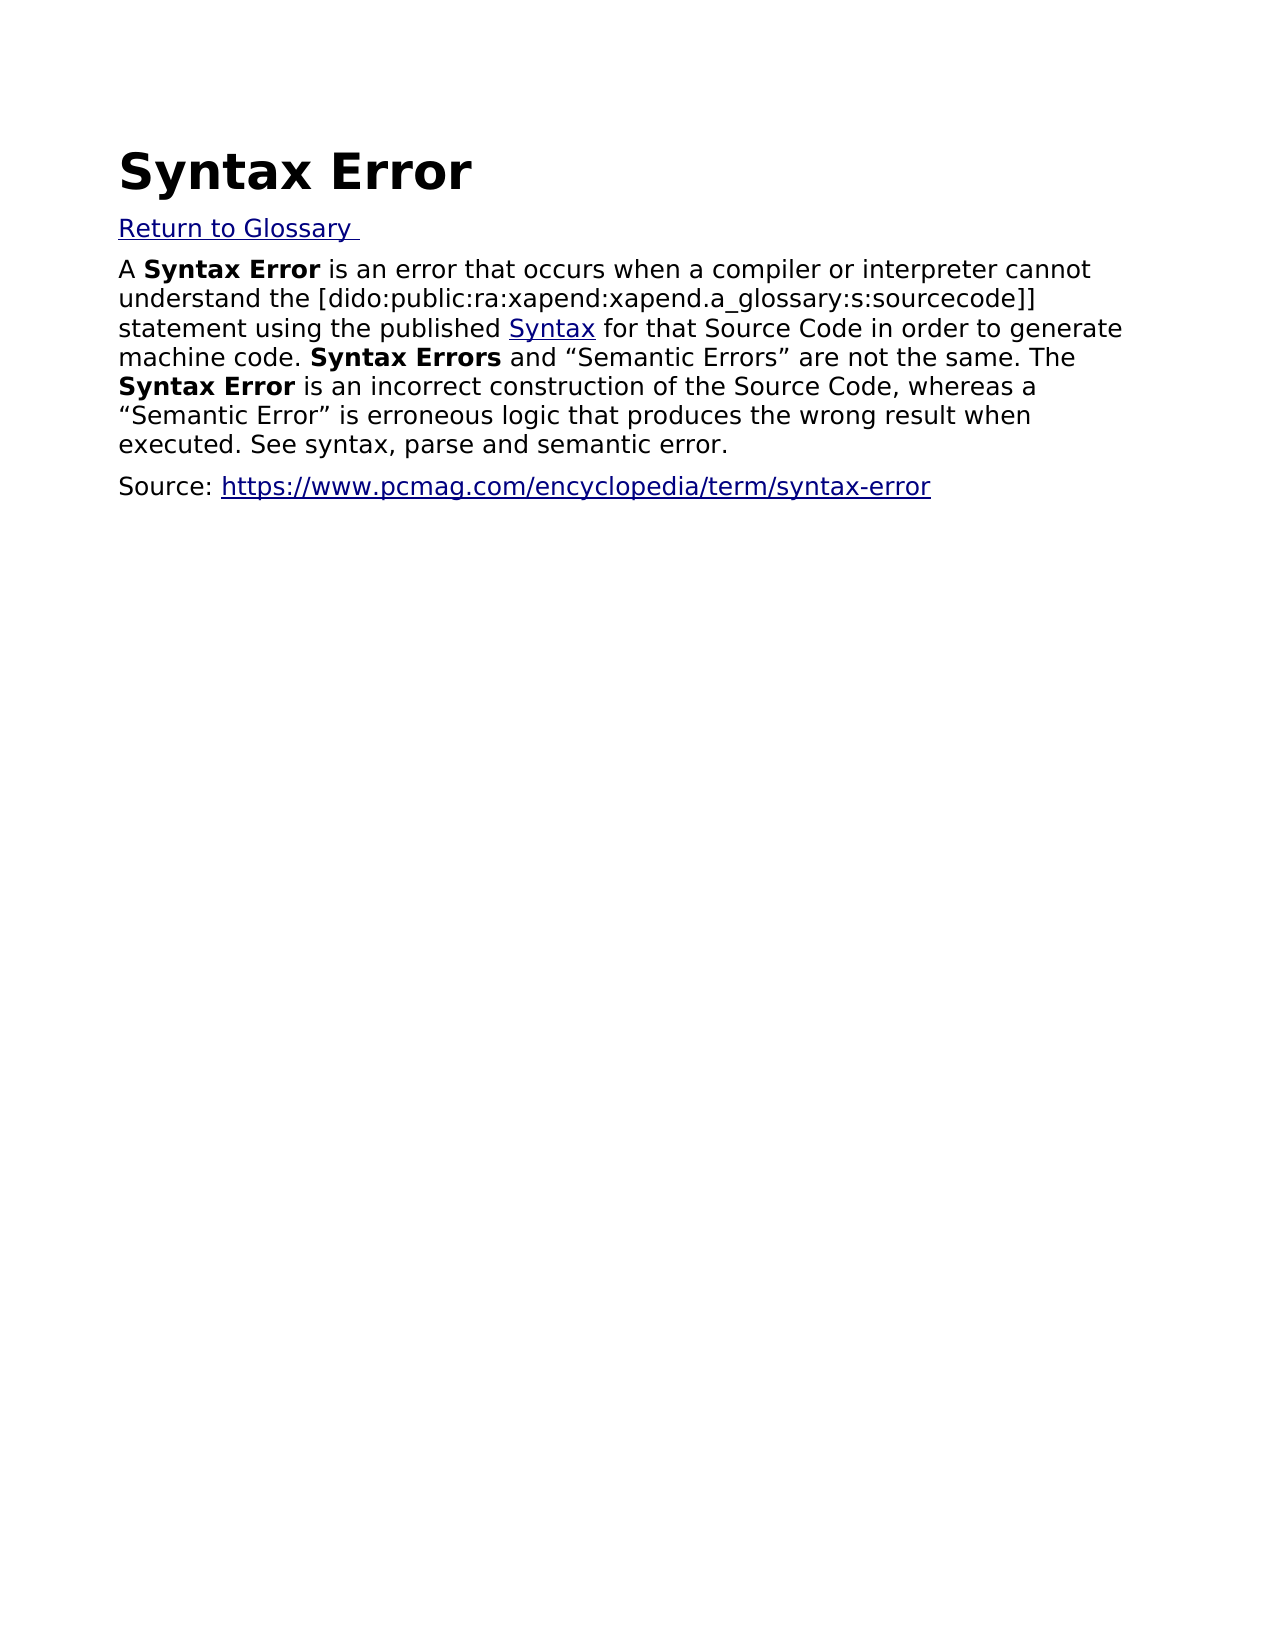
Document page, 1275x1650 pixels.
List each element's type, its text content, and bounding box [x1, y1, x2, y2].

text Source: https://www.pcmag.com/encyclopedia/term/syntax-error [118, 472, 1157, 501]
text Return to Glossary [118, 214, 1157, 243]
subtitle Syntax Error [118, 143, 1157, 201]
text A Syntax Error is an error that occurs when a compiler or interpreter cannot understand the [dido:public:ra:xapend:xapend.a_glossary:s:sourcecode]] statement using the published Syntax for that Source Code in order to generate machine code. Syntax Errors and “Semantic Errors” are not the same. The Syntax Error is an incorrect construction of the Source Code, whereas a “Semantic Error” is erroneous logic that produces the wrong result when executed. See syntax, parse and semantic error. [118, 256, 1157, 460]
